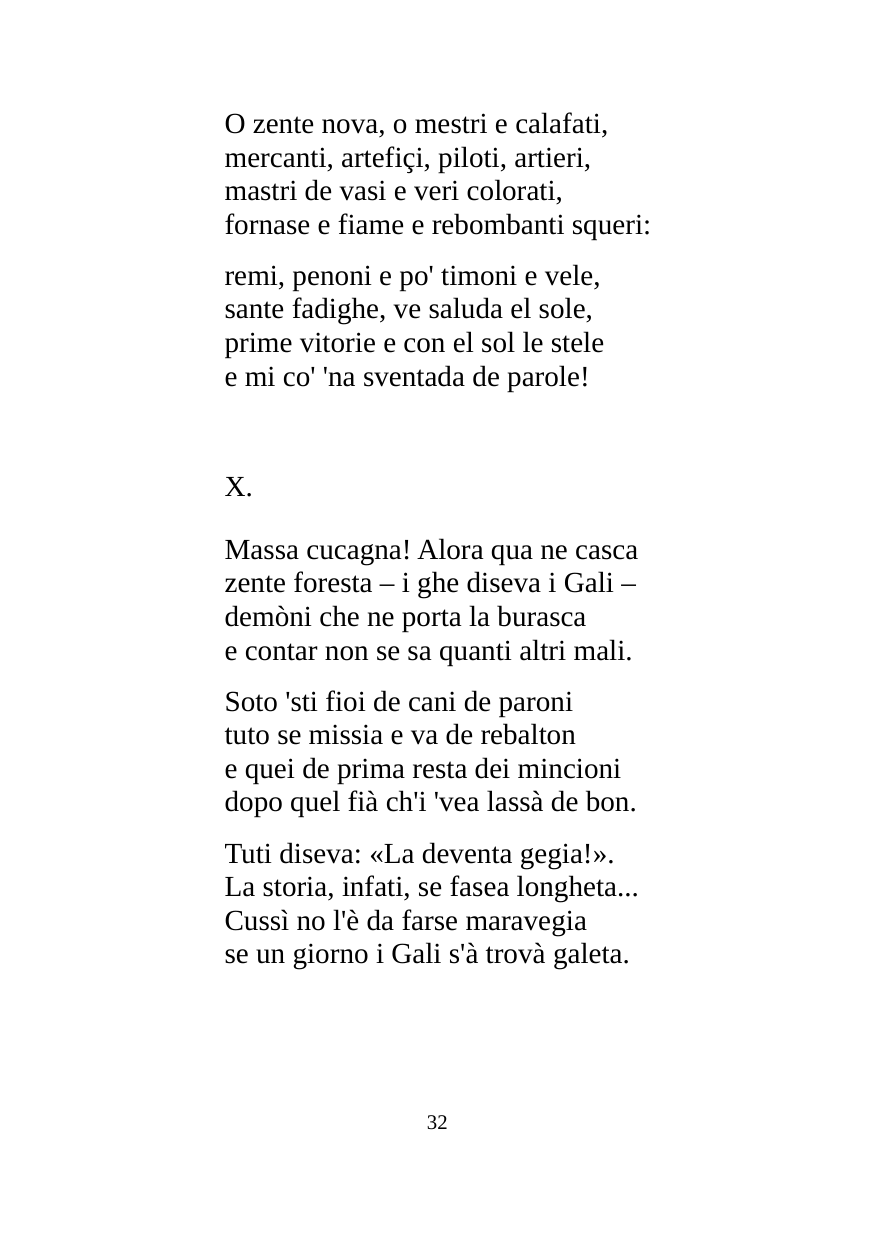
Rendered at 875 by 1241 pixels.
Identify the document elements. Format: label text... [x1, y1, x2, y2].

text Soto 'sti fioi de cani de paroni tuto se missia e va de rebalton e quei de prima resta dei mincioni dopo quel fià ch'i 'vea lassà de bon. [224, 684, 768, 818]
text Tuti diseva: «La deventa gegia!». La storia, infati, se fasea longheta... Cussì no l'è da farse maravegia se un giorno i Gali s'à trovà galeta. [224, 836, 768, 970]
subtitle X. [224, 469, 768, 503]
text remi, penoni e po' timoni e vele, sante fadighe, ve saluda el sole, prime vitorie e con el sol le stele e mi co' 'na sventada de parole! [224, 258, 768, 392]
text O zente nova, o mestri e calafati, mercanti, artefiçi, piloti, artieri, mastri de vasi e veri colorati, fornase e fiame e rebombanti squeri: [224, 106, 768, 240]
text Massa cucagna! Alora qua ne casca zente foresta – i ghe diseva i Gali – demòni che ne porta la burasca e contar non se sa quanti altri mali. [224, 532, 768, 666]
